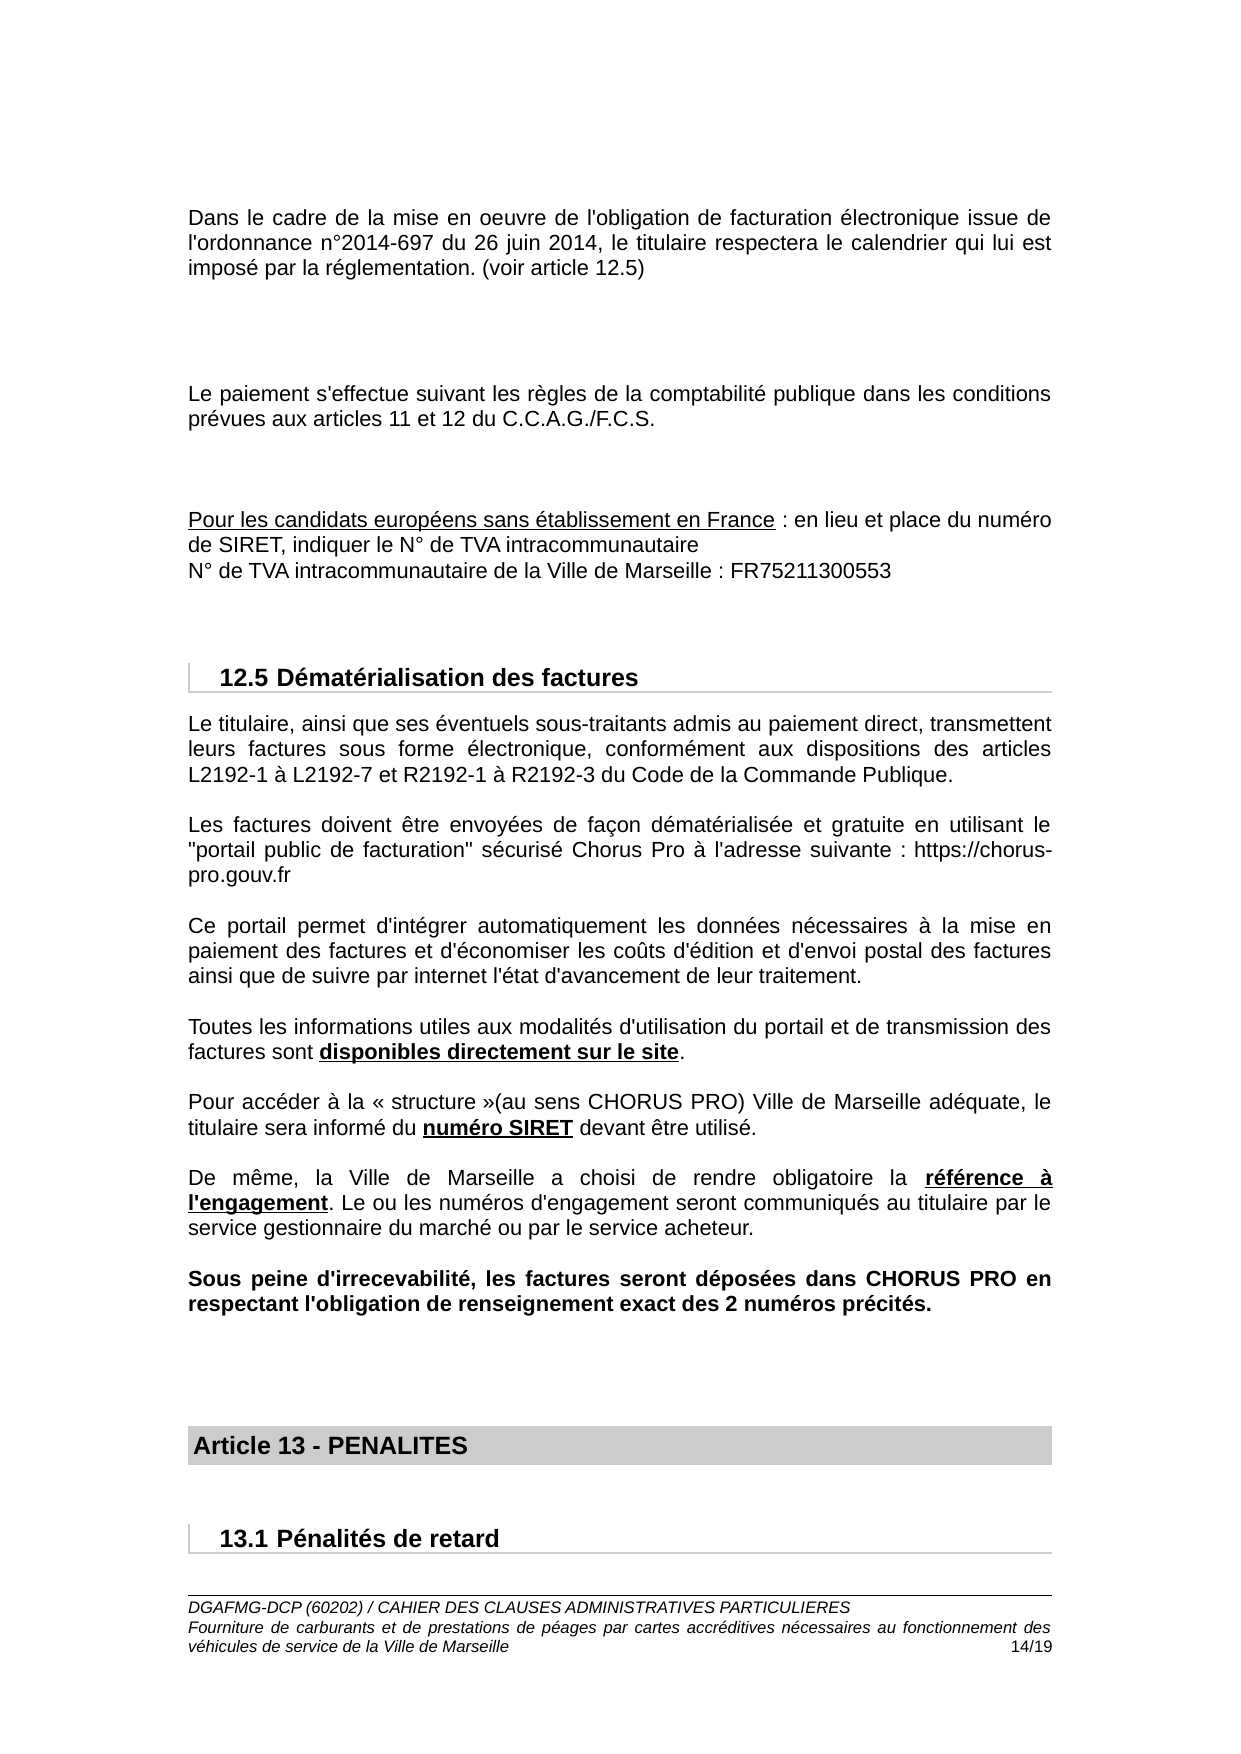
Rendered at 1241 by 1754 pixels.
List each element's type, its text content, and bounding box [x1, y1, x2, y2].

text N° de TVA intracommunautaire de la Ville de Marseille : FR75211300553 [188, 557, 1052, 583]
subtitle Pénalités de retard [188, 1523, 1052, 1552]
text Le titulaire, ainsi que ses éventuels sous-traitants admis au paiement direct, transmettent leurs factures sous forme électronique, conformément aux dispositions des articles L2192-1 à L2192-7 et R2192-1 à R2192-3 du Code de la Commande Publique. [188, 711, 1052, 787]
subtitle Dématérialisation des factures [190, 663, 1052, 691]
text Pour accéder à la « structure »(au sens CHORUS PRO) Ville de Marseille adéquate, le titulaire sera informé du numéro SIRET devant être utilisé. [188, 1089, 1052, 1140]
text Ce portail permet d'intégrer automatiquement les données nécessaires à la mise en paiement des factures et d'économiser les coûts d'édition et d'envoi postal des factures ainsi que de suivre par internet l'état d'avancement de leur traitement. [188, 913, 1052, 988]
text Pour les candidats européens sans établissement en France : en lieu et place du numéro de SIRET, indiquer le N° de TVA intracommunautaire [188, 507, 1052, 557]
subtitle PENALITES [190, 1428, 1050, 1462]
text Sous peine d'irrecevabilité, les factures seront déposées dans CHORUS PRO en respectant l'obligation de renseignement exact des 2 numéros précités. [188, 1266, 1052, 1316]
text Toutes les informations utiles aux modalités d'utilisation du portail et de transmission des factures sont disponibles directement sur le site. [188, 1014, 1052, 1064]
text Les factures doivent être envoyées de façon dématérialisée et gratuite en utilisant le "portail public de facturation" sécurisé Chorus Pro à l'adresse suivante : https://chorus-pro.gouv.fr [188, 812, 1052, 888]
text Le paiement s'effectue suivant les règles de la comptabilité publique dans les conditions prévues aux articles 11 et 12 du C.C.A.G./F.C.S. [188, 381, 1052, 431]
text De même, la Ville de Marseille a choisi de rendre obligatoire la référence à l'engagement. Le ou les numéros d'engagement seront communiqués au titulaire par le service gestionnaire du marché ou par le service acheteur. [188, 1165, 1052, 1241]
text Dans le cadre de la mise en oeuvre de l'obligation de facturation électronique issue de l'ordonnance n°2014-697 du 26 juin 2014, le titulaire respectera le calendrier qui lui est imposé par la réglementation. (voir article 12.5) [188, 204, 1052, 280]
